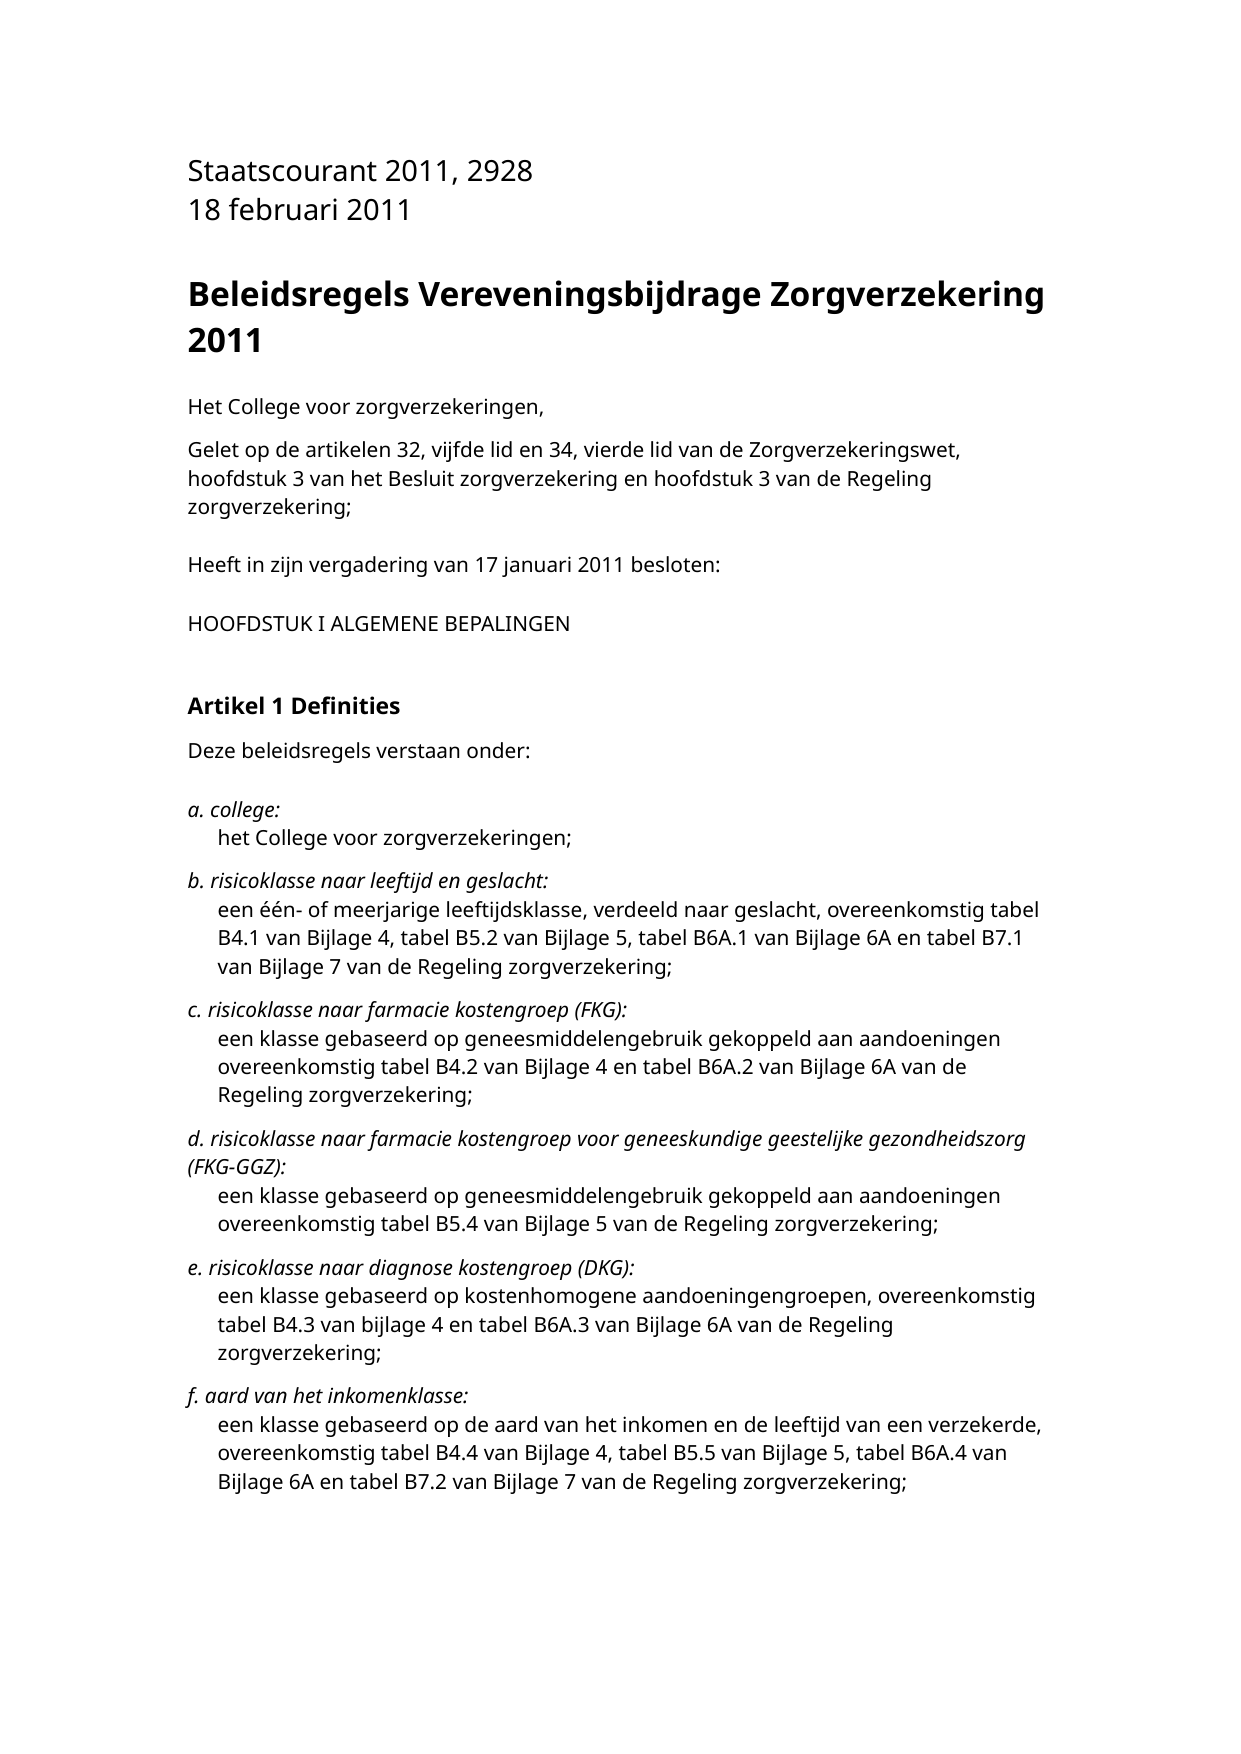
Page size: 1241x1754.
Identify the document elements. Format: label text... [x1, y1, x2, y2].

text het College voor zorgverzekeringen; [217, 823, 1053, 852]
text een klasse gebaseerd op geneesmiddelengebruik gekoppeld aan aandoeningen overeenkomstig tabel B5.4 van Bijlage 5 van de Regeling zorgverzekering; [217, 1181, 1053, 1238]
text Gelet op de artikelen 32, vijfde lid en 34, vierde lid van de Zorgverzekeringswet, hoofdstuk 3 van het Besluit zorgverzekering en hoofdstuk 3 van de Regeling zorgverzekering; [187, 435, 1053, 521]
text Heeft in zijn vergadering van 17 januari 2011 besloten: [187, 551, 1053, 579]
text Het College voor zorgverzekeringen, [187, 392, 1053, 420]
subtitle Beleidsregels Vereveningsbijdrage Zorgverzekering 2011 [187, 271, 1053, 362]
subtitle Artikel 1 Definities [187, 690, 1053, 721]
text een klasse gebaseerd op de aard van het inkomen en de leeftijd van een verzekerde, overeenkomstig tabel B4.4 van Bijlage 4, tabel B5.5 van Bijlage 5, tabel B6A.4 van Bijlage 6A en tabel B7.2 van Bijlage 7 van de Regeling zorgverzekering; [217, 1410, 1053, 1495]
text een één- of meerjarige leeftijdsklasse, verdeeld naar geslacht, overeenkomstig tabel B4.1 van Bijlage 4, tabel B5.2 van Bijlage 5, tabel B6A.1 van Bijlage 6A en tabel B7.1 van Bijlage 7 van de Regeling zorgverzekering; [217, 895, 1053, 980]
text een klasse gebaseerd op geneesmiddelengebruik gekoppeld aan aandoeningen overeenkomstig tabel B4.2 van Bijlage 4 en tabel B6A.2 van Bijlage 6A van de Regeling zorgverzekering; [217, 1024, 1053, 1109]
text e. risicoklasse naar diagnose kostengroep (DKG): [187, 1253, 1053, 1281]
text een klasse gebaseerd op kostenhomogene aandoeningengroepen, overeenkomstig tabel B4.3 van bijlage 4 en tabel B6A.3 van Bijlage 6A van de Regeling zorgverzekering; [217, 1281, 1053, 1367]
text d. risicoklasse naar farmacie kostengroep voor geneeskundige geestelijke gezondheidszorg (FKG-GGZ): [187, 1124, 1053, 1181]
subtitle HOOFDSTUK I ALGEMENE BEPALINGEN [187, 609, 1053, 637]
text a. college: [187, 795, 1053, 823]
text c. risicoklasse naar farmacie kostengroep (FKG): [187, 995, 1053, 1024]
text Staatscourant 2011, 2928 [187, 150, 1053, 190]
text f. aard van het inkomenklasse: [187, 1382, 1053, 1410]
text Deze beleidsregels verstaan onder: [187, 736, 1053, 765]
text b. risicoklasse naar leeftijd en geslacht: [187, 867, 1053, 895]
text 18 februari 2011 [187, 190, 1053, 229]
